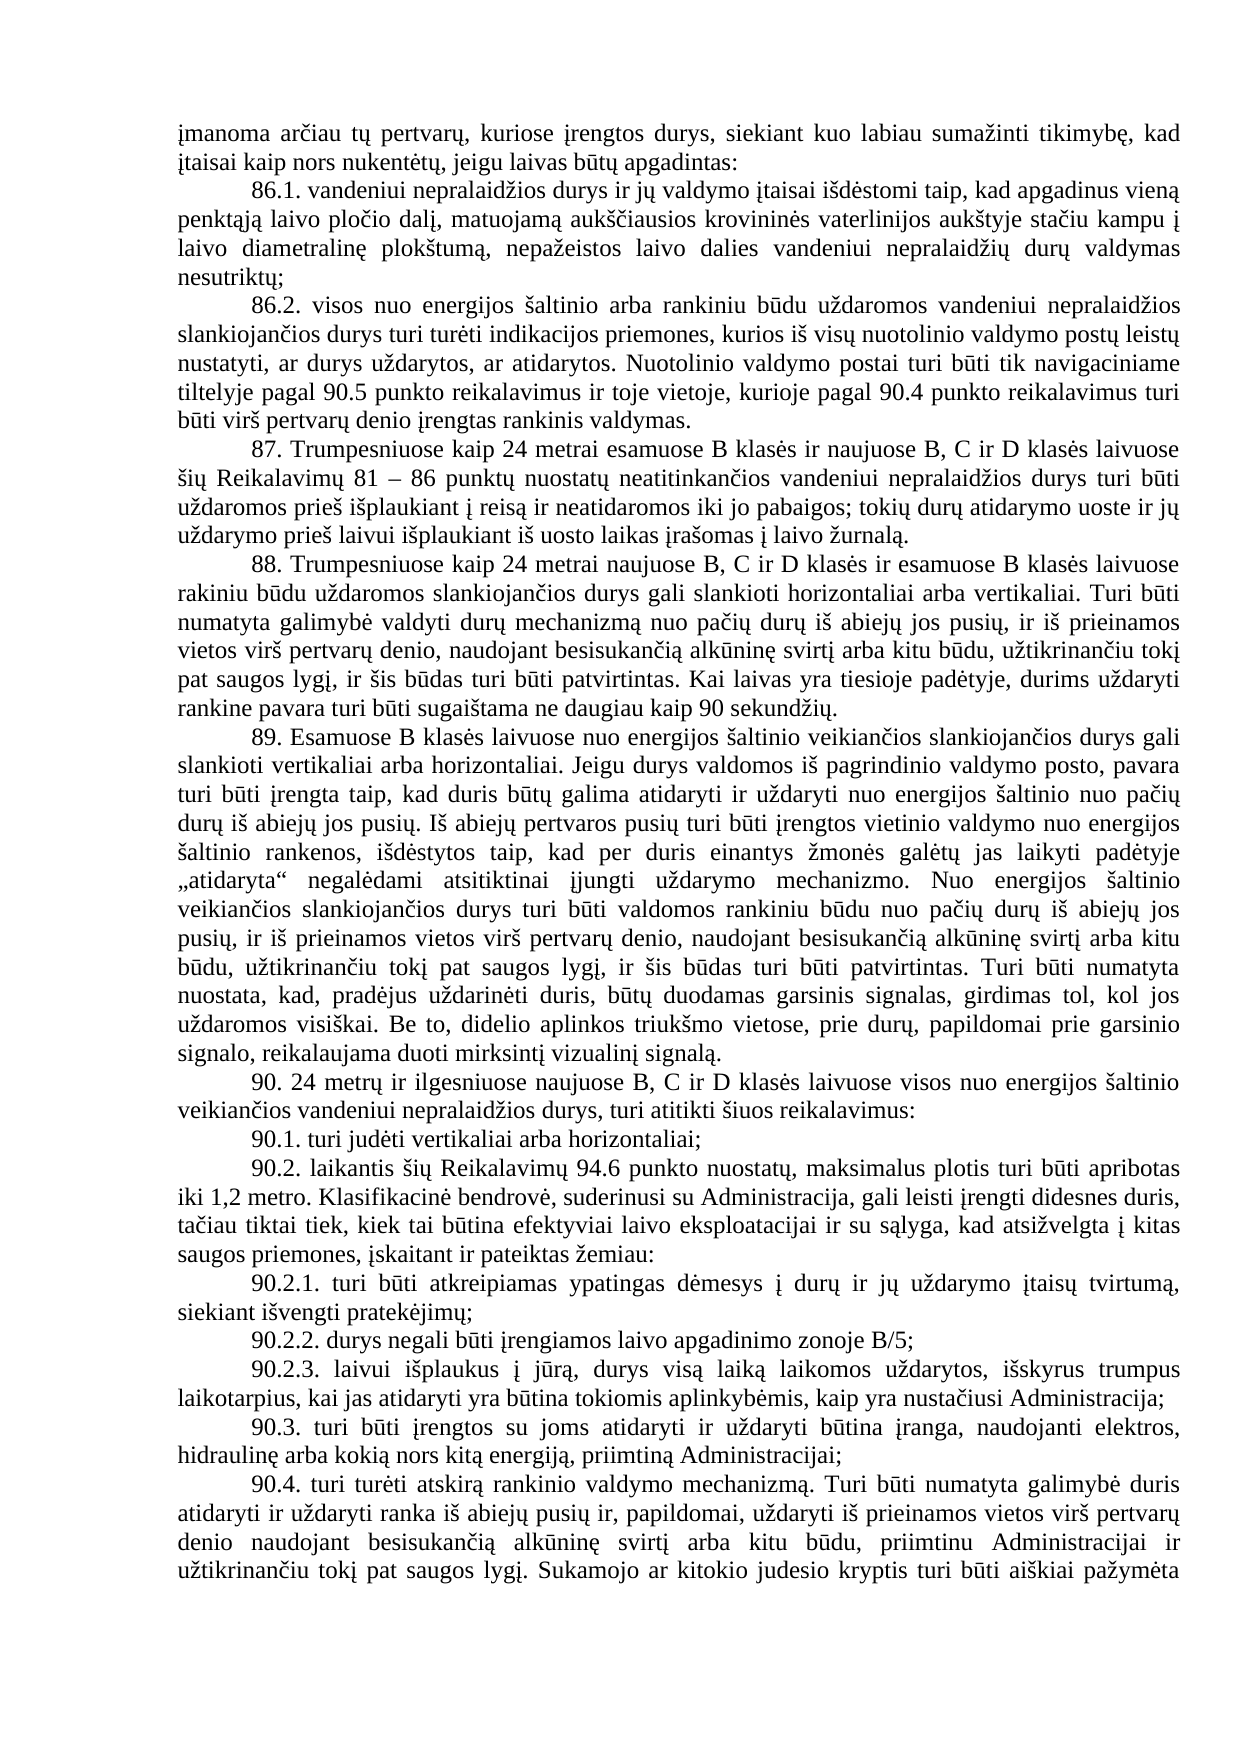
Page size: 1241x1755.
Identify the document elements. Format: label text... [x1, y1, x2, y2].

text 86.2. visos nuo energijos šaltinio arba rankiniu būdu uždaromos vandeniui nepralaidžios slankiojančios durys turi turėti indikacijos priemones, kurios iš visų nuotolinio valdymo postų leistų nustatyti, ar durys uždarytos, ar atidarytos. Nuotolinio valdymo postai turi būti tik navigaciniame tiltelyje pagal 90.5 punkto reikalavimus ir toje vietoje, kurioje pagal 90.4 punkto reikalavimus turi būti virš pertvarų denio įrengtas rankinis valdymas. [177, 291, 1181, 434]
text 90.2.3. laivui išplaukus į jūrą, durys visą laiką laikomos uždarytos, išskyrus trumpus laikotarpius, kai jas atidaryti yra būtina tokiomis aplinkybėmis, kaip yra nustačiusi Administracija; [177, 1354, 1181, 1412]
text 90.3. turi būti įrengtos su joms atidaryti ir uždaryti būtina įranga, naudojanti elektros, hidraulinę arba kokią nors kitą energiją, priimtiną Administracijai; [177, 1412, 1181, 1469]
text 90.2.1. turi būti atkreipiamas ypatingas dėmesys į durų ir jų uždarymo įtaisų tvirtumą, siekiant išvengti pratekėjimų; [177, 1268, 1181, 1326]
text 90.1. turi judėti vertikaliai arba horizontaliai; [177, 1124, 1181, 1153]
text įmanoma arčiau tų pertvarų, kuriose įrengtos durys, siekiant kuo labiau sumažinti tikimybę, kad įtaisai kaip nors nukentėtų, jeigu laivas būtų apgadintas: [177, 118, 1181, 176]
text 87. Trumpesniuose kaip 24 metrai esamuose B klasės ir naujuose B, C ir D klasės laivuose šių Reikalavimų 81 – 86 punktų nuostatų neatitinkančios vandeniui nepralaidžios durys turi būti uždaromos prieš išplaukiant į reisą ir neatidaromos iki jo pabaigos; tokių durų atidarymo uoste ir jų uždarymo prieš laivui išplaukiant iš uosto laikas įrašomas į laivo žurnalą. [177, 434, 1181, 549]
text 90.4. turi turėti atskirą rankinio valdymo mechanizmą. Turi būti numatyta galimybė duris atidaryti ir uždaryti ranka iš abiejų pusių ir, papildomai, uždaryti iš prieinamos vietos virš pertvarų denio naudojant besisukančią alkūninę svirtį arba kitu būdu, priimtinu Administracijai ir užtikrinančiu tokį pat saugos lygį. Sukamojo ar kitokio judesio kryptis turi būti aiškiai pažymėta [177, 1469, 1181, 1584]
text 90.2.2. durys negali būti įrengiamos laivo apgadinimo zonoje B/5; [177, 1326, 1181, 1354]
text 88. Trumpesniuose kaip 24 metrai naujuose B, C ir D klasės ir esamuose B klasės laivuose rakiniu būdu uždaromos slankiojančios durys gali slankioti horizontaliai arba vertikaliai. Turi būti numatyta galimybė valdyti durų mechanizmą nuo pačių durų iš abiejų jos pusių, ir iš prieinamos vietos virš pertvarų denio, naudojant besisukančią alkūninę svirtį arba kitu būdu, užtikrinančiu tokį pat saugos lygį, ir šis būdas turi būti patvirtintas. Kai laivas yra tiesioje padėtyje, durims uždaryti rankine pavara turi būti sugaištama ne daugiau kaip 90 sekundžių. [177, 549, 1181, 722]
text 90.2. laikantis šių Reikalavimų 94.6 punkto nuostatų, maksimalus plotis turi būti apribotas iki 1,2 metro. Klasifikacinė bendrovė, suderinusi su Administracija, gali leisti įrengti didesnes duris, tačiau tiktai tiek, kiek tai būtina efektyviai laivo eksploatacijai ir su sąlyga, kad atsižvelgta į kitas saugos priemones, įskaitant ir pateiktas žemiau: [177, 1153, 1181, 1268]
text 89. Esamuose B klasės laivuose nuo energijos šaltinio veikiančios slankiojančios durys gali slankioti vertikaliai arba horizontaliai. Jeigu durys valdomos iš pagrindinio valdymo posto, pavara turi būti įrengta taip, kad duris būtų galima atidaryti ir uždaryti nuo energijos šaltinio nuo pačių durų iš abiejų jos pusių. Iš abiejų pertvaros pusių turi būti įrengtos vietinio valdymo nuo energijos šaltinio rankenos, išdėstytos taip, kad per duris einantys žmonės galėtų jas laikyti padėtyje „atidaryta“ negalėdami atsitiktinai įjungti uždarymo mechanizmo. Nuo energijos šaltinio veikiančios slankiojančios durys turi būti valdomos rankiniu būdu nuo pačių durų iš abiejų jos pusių, ir iš prieinamos vietos virš pertvarų denio, naudojant besisukančią alkūninę svirtį arba kitu būdu, užtikrinančiu tokį pat saugos lygį, ir šis būdas turi būti patvirtintas. Turi būti numatyta nuostata, kad, pradėjus uždarinėti duris, būtų duodamas garsinis signalas, girdimas tol, kol jos uždaromos visiškai. Be to, didelio aplinkos triukšmo vietose, prie durų, papildomai prie garsinio signalo, reikalaujama duoti mirksintį vizualinį signalą. [177, 722, 1181, 1067]
text 90. 24 metrų ir ilgesniuose naujuose B, C ir D klasės laivuose visos nuo energijos šaltinio veikiančios vandeniui nepralaidžios durys, turi atitikti šiuos reikalavimus: [177, 1067, 1181, 1124]
text 86.1. vandeniui nepralaidžios durys ir jų valdymo įtaisai išdėstomi taip, kad apgadinus vieną penktąją laivo pločio dalį, matuojamą aukščiausios krovininės vaterlinijos aukštyje stačiu kampu į laivo diametralinę plokštumą, nepažeistos laivo dalies vandeniui nepralaidžių durų valdymas nesutriktų; [177, 176, 1181, 291]
